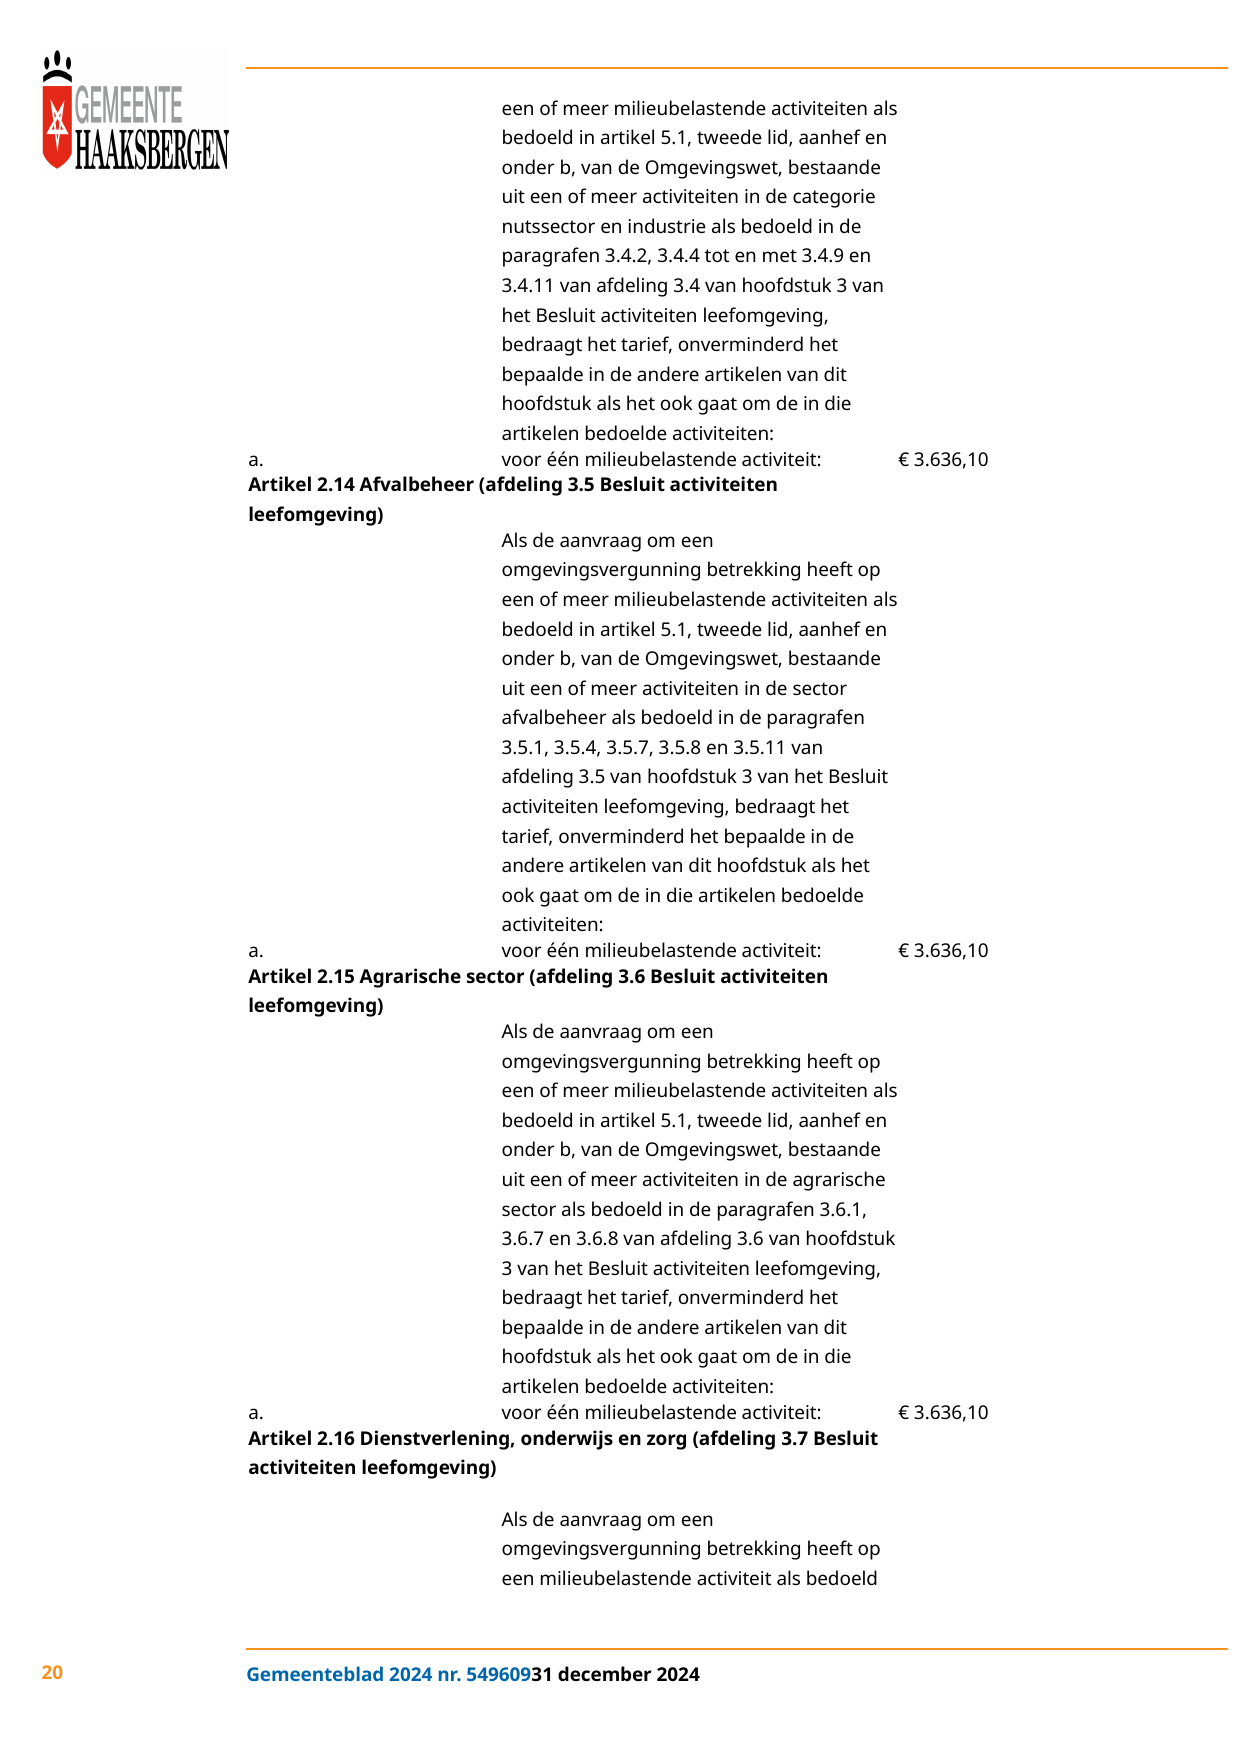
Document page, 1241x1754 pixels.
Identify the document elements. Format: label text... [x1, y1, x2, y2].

table_cell [501, 1480, 898, 1506]
table_cell € 3.636,10 [898, 446, 1152, 472]
table_cell [898, 472, 1152, 527]
table_cell [898, 95, 1152, 446]
table_cell Artikel 2.15 Agrarische sector (afdeling 3.6 Besluit activiteiten leefomgeving) [248, 963, 898, 1018]
table_cell a. [248, 446, 501, 472]
table_cell [898, 1425, 1152, 1480]
table_cell [898, 1506, 1152, 1591]
table_cell [248, 527, 501, 937]
table_cell a. [248, 937, 501, 963]
table_cell voor één milieubelastende activiteit: [501, 937, 898, 963]
table_cell Artikel 2.16 Dienstverlening, onderwijs en zorg (afdeling 3.7 Besluit activiteiten leefomgeving) [248, 1425, 898, 1480]
table_cell [248, 95, 501, 446]
picture [41, 47, 231, 172]
table_cell [248, 1506, 501, 1591]
table_cell Artikel 2.14 Afvalbeheer (afdeling 3.5 Besluit activiteiten leefomgeving) [248, 472, 898, 527]
table_cell [248, 1018, 501, 1399]
table_cell [898, 1018, 1152, 1399]
table_cell Als de aanvraag om een omgevingsvergunning betrekking heeft op een of meer milieubelastende activiteiten als bedoeld in artikel 5.1, tweede lid, aanhef en onder b, van de Omgevingswet, bestaande uit een of meer activiteiten in de agrarische sector als bedoeld in de paragrafen 3.6.1, 3.6.7 en 3.6.8 van afdeling 3.6 van hoofdstuk 3 van het Besluit activiteiten leefomgeving, bedraagt het tarief, onverminderd het bepaalde in de andere artikelen van dit hoofdstuk als het ook gaat om de in die artikelen bedoelde activiteiten: [501, 1018, 898, 1399]
table_cell a. [248, 1399, 501, 1425]
table_cell een of meer milieubelastende activiteiten als bedoeld in artikel 5.1, tweede lid, aanhef en onder b, van de Omgevingswet, bestaande uit een of meer activiteiten in de categorie nutssector en industrie als bedoeld in de paragrafen 3.4.2, 3.4.4 tot en met 3.4.9 en 3.4.11 van afdeling 3.4 van hoofdstuk 3 van het Besluit activiteiten leefomgeving, bedraagt het tarief, onverminderd het bepaalde in de andere artikelen van dit hoofdstuk als het ook gaat om de in die artikelen bedoelde activiteiten: [501, 95, 898, 446]
table_cell Als de aanvraag om een omgevingsvergunning betrekking heeft op een milieubelastende activiteit als bedoeld [501, 1506, 898, 1591]
table_cell [248, 1480, 501, 1506]
table_cell [898, 1480, 1152, 1506]
table_cell € 3.636,10 [898, 1399, 1152, 1425]
table_cell [898, 963, 1152, 1018]
table_cell voor één milieubelastende activiteit: [501, 1399, 898, 1425]
table_cell voor één milieubelastende activiteit: [501, 446, 898, 472]
table_cell € 3.636,10 [898, 937, 1152, 963]
table_cell [898, 527, 1152, 937]
table_cell Als de aanvraag om een omgevingsvergunning betrekking heeft op een of meer milieubelastende activiteiten als bedoeld in artikel 5.1, tweede lid, aanhef en onder b, van de Omgevingswet, bestaande uit een of meer activiteiten in de sector afvalbeheer als bedoeld in de paragrafen 3.5.1, 3.5.4, 3.5.7, 3.5.8 en 3.5.11 van afdeling 3.5 van hoofdstuk 3 van het Besluit activiteiten leefomgeving, bedraagt het tarief, onverminderd het bepaalde in de andere artikelen van dit hoofdstuk als het ook gaat om de in die artikelen bedoelde activiteiten: [501, 527, 898, 937]
